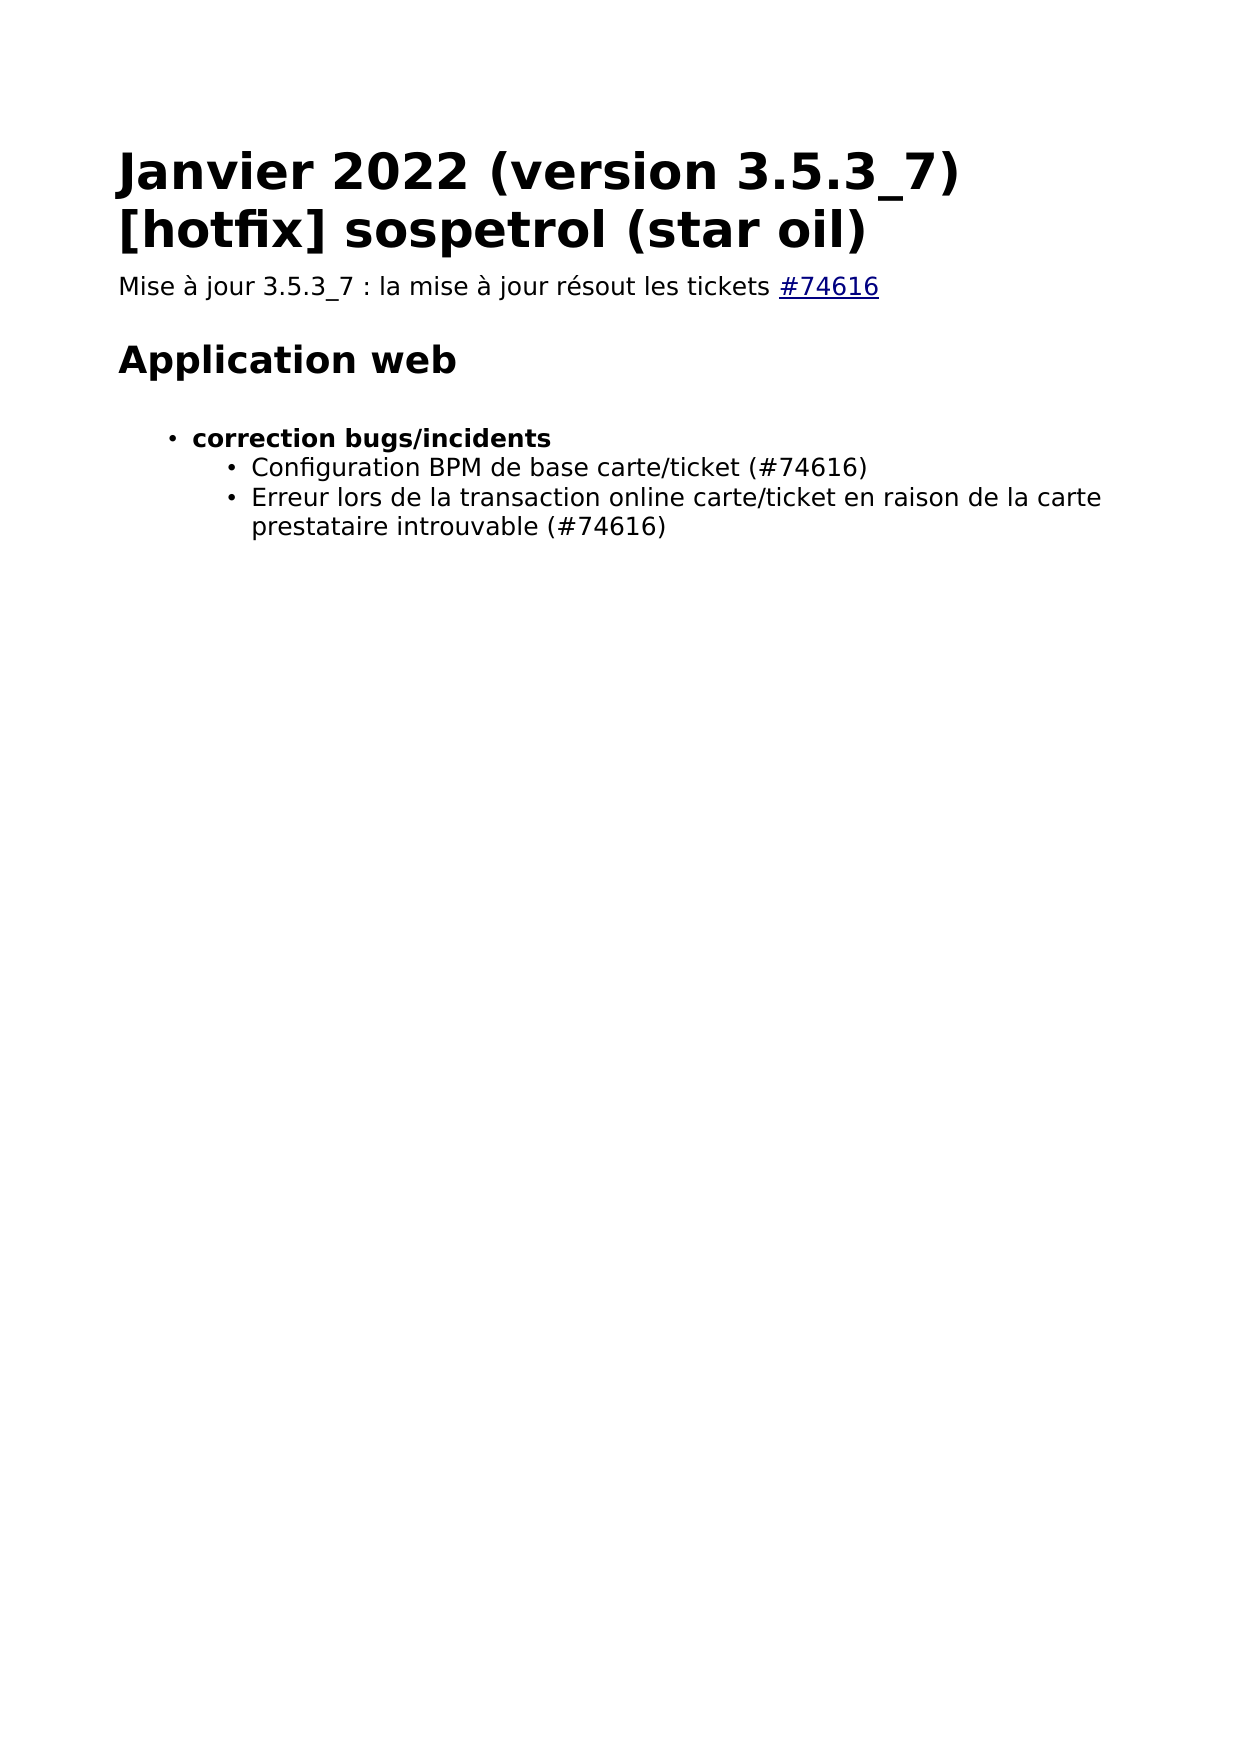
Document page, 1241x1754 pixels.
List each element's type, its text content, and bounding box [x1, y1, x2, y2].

subtitle Janvier 2022 (version 3.5.3_7) [hotfix] sospetrol (star oil) [118, 143, 1122, 259]
list Erreur lors de la transaction online carte/ticket en raison de la carte prestataire introuvable (#74616) [236, 483, 1122, 541]
text Mise à jour 3.5.3_7 : la mise à jour résout les tickets #74616 [118, 272, 1122, 301]
list correction bugs/incidents [177, 424, 1122, 453]
list Configuration BPM de base carte/ticket (#74616) [236, 453, 1122, 483]
subtitle Application web [118, 339, 1122, 382]
